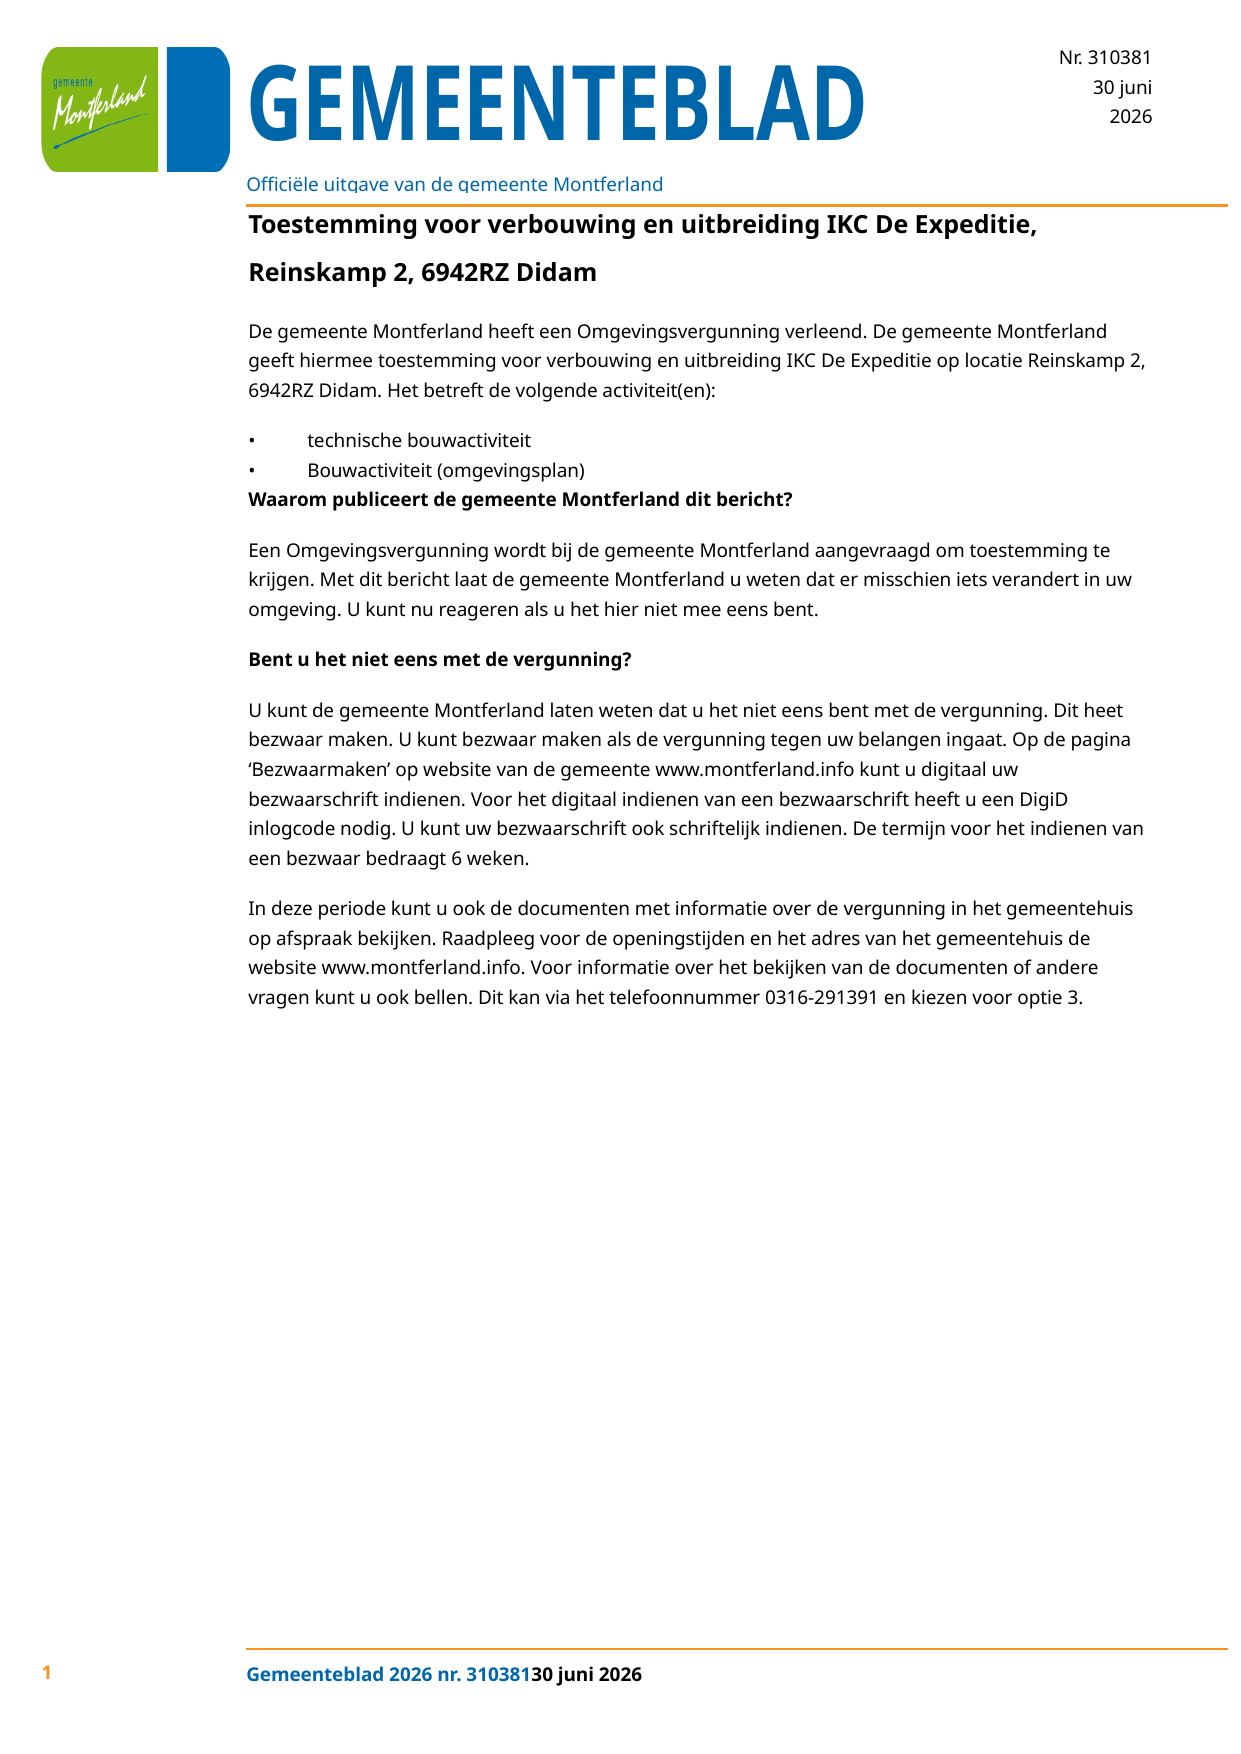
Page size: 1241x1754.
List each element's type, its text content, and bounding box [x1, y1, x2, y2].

text De gemeente Montferland heeft een Omgevingsvergunning verleend. De gemeente Montferland geeft hiermee toestemming voor verbouwing en uitbreiding IKC De Expeditie op locatie Reinskamp 2, 6942RZ Didam. Het betreft de volgende activiteit(en): [248, 318, 1152, 403]
text In deze periode kunt u ook de documenten met informatie over de vergunning in het gemeentehuis op afspraak bekijken. Raadpleeg voor de openingstijden en het adres van het gemeentehuis de website www.montferland.info. Voor informatie over het bekijken van de documenten of andere vragen kunt u ook bellen. Dit kan via het telefoonnummer 0316-291391 en kiezen voor optie 3. [248, 895, 1152, 1010]
text Toestemming voor verbouwing en uitbreiding IKC De Expeditie, Reinskamp 2, 6942RZ Didam [248, 207, 1152, 288]
text Bent u het niet eens met de vergunning? [248, 647, 1152, 672]
list Bouwactiviteit (omgevingsplan) [248, 457, 1152, 483]
text Een Omgevingsvergunning wordt bij de gemeente Montferland aangevraagd om toestemming te krijgen. Met dit bericht laat de gemeente Montferland u weten dat er misschien iets verandert in uw omgeving. U kunt nu reageren als u het hier niet mee eens bent. [248, 537, 1152, 622]
text U kunt de gemeente Montferland laten weten dat u het niet eens bent met de vergunning. Dit heet bezwaar maken. U kunt bezwaar maken als de vergunning tegen uw belangen ingaat. Op de pagina ‘Bezwaarmaken’ op website van de gemeente www.montferland.info kunt u digitaal uw bezwaarschrift indienen. Voor het digitaal indienen van een bezwaarschrift heeft u een DigiD inlogcode nodig. U kunt uw bezwaarschrift ook schriftelijk indienen. De termijn voor het indienen van een bezwaar bedraagt 6 weken. [248, 697, 1152, 871]
text Waarom publiceert de gemeente Montferland dit bericht? [248, 487, 1152, 512]
list technische bouwactiviteit [248, 427, 1152, 453]
picture [41, 47, 231, 172]
